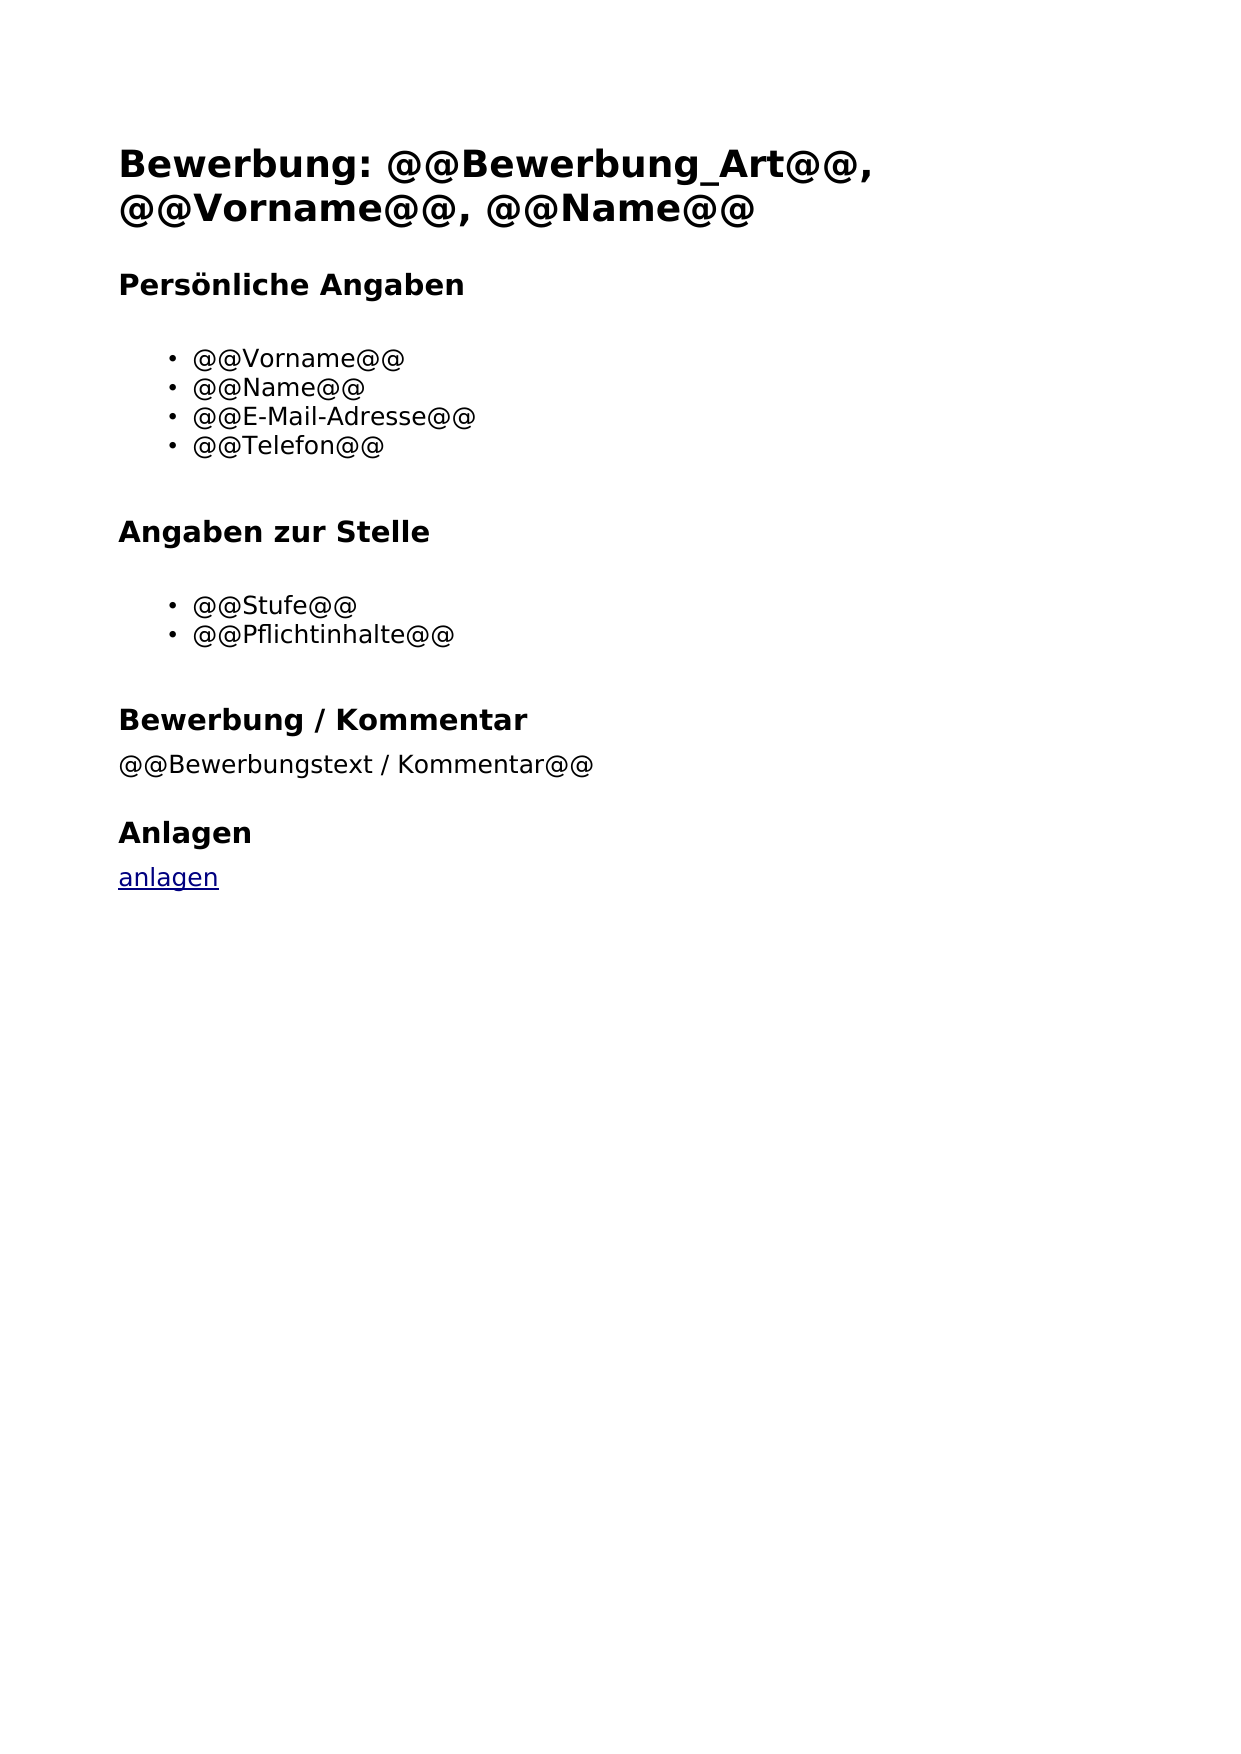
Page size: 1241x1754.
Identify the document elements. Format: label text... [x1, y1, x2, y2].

list @@Pflichtinhalte@@ [177, 620, 1122, 649]
subtitle Angaben zur Stelle [118, 515, 1122, 549]
list @@E-Mail-Adresse@@ [177, 402, 1122, 431]
list @@Stufe@@ [177, 591, 1122, 620]
list @@Vorname@@ [177, 344, 1122, 373]
subtitle Anlagen [118, 817, 1122, 851]
text anlagen [118, 863, 1122, 892]
subtitle Bewerbung: @@Bewerbung_Art@@, @@Vorname@@, @@Name@@ [118, 143, 1122, 230]
subtitle Persönliche Angaben [118, 268, 1122, 302]
list @@Telefon@@ [177, 431, 1122, 461]
text @@Bewerbungstext / Kommentar@@ [118, 750, 1122, 779]
list @@Name@@ [177, 373, 1122, 402]
subtitle Bewerbung / Kommentar [118, 704, 1122, 738]
